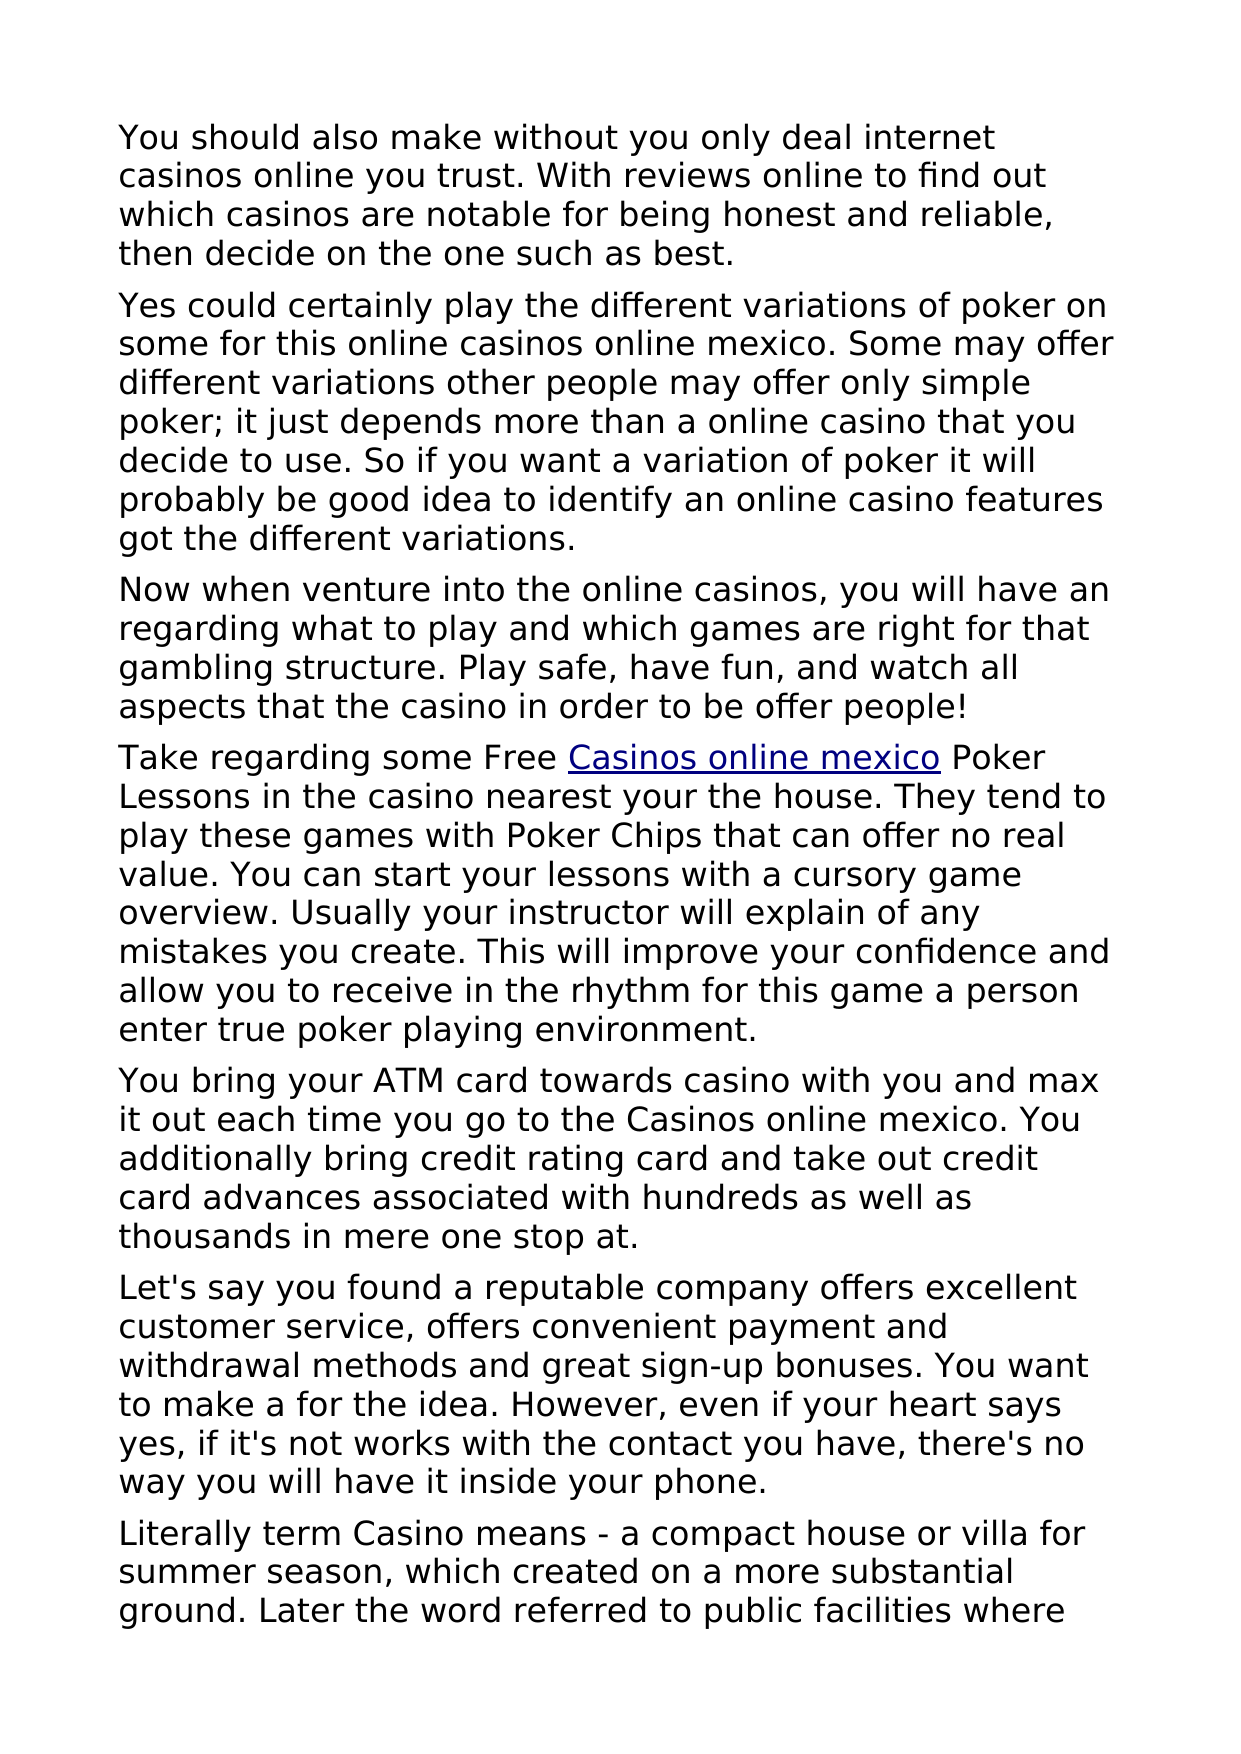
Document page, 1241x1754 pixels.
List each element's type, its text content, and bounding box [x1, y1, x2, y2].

text You bring your ATM card towards casino with you and max it out each time you go to the Casinos online mexico. You additionally bring credit rating card and take out credit card advances associated with hundreds as well as thousands in mere one stop at. [118, 1062, 1122, 1256]
text Yes could certainly play the different variations of poker on some for this online casinos online mexico. Some may offer different variations other people may offer only simple poker; it just depends more than a online casino that you decide to use. So if you want a variation of poker it will probably be good idea to identify an online casino features got the different variations. [118, 286, 1122, 558]
text Let's say you found a reputable company offers excellent customer service, offers convenient payment and withdrawal methods and great sign-up bonuses. You want to make a for the idea. However, even if your heart says yes, if it's not works with the contact you have, there's no way you will have it inside your phone. [118, 1268, 1122, 1502]
text Take regarding some Free Casinos online mexico Poker Lessons in the casino nearest your the house. They tend to play these games with Poker Chips that can offer no real value. You can start your lessons with a cursory game overview. Usually your instructor will explain of any mistakes you create. This will improve your confidence and allow you to receive in the rhythm for this game a person enter true poker playing environment. [118, 738, 1122, 1049]
text Literally term Casino means - a compact house or villa for summer season, which created on a more substantial ground. Later the word referred to public facilities where [118, 1514, 1122, 1631]
text Now when venture into the online casinos, you will have an regarding what to play and which games are right for that gambling structure. Play safe, have fun, and watch all aspects that the casino in order to be offer people! [118, 571, 1122, 726]
text You should also make without you only deal internet casinos online you trust. With reviews online to find out which casinos are notable for being honest and reliable, then decide on the one such as best. [118, 118, 1122, 273]
